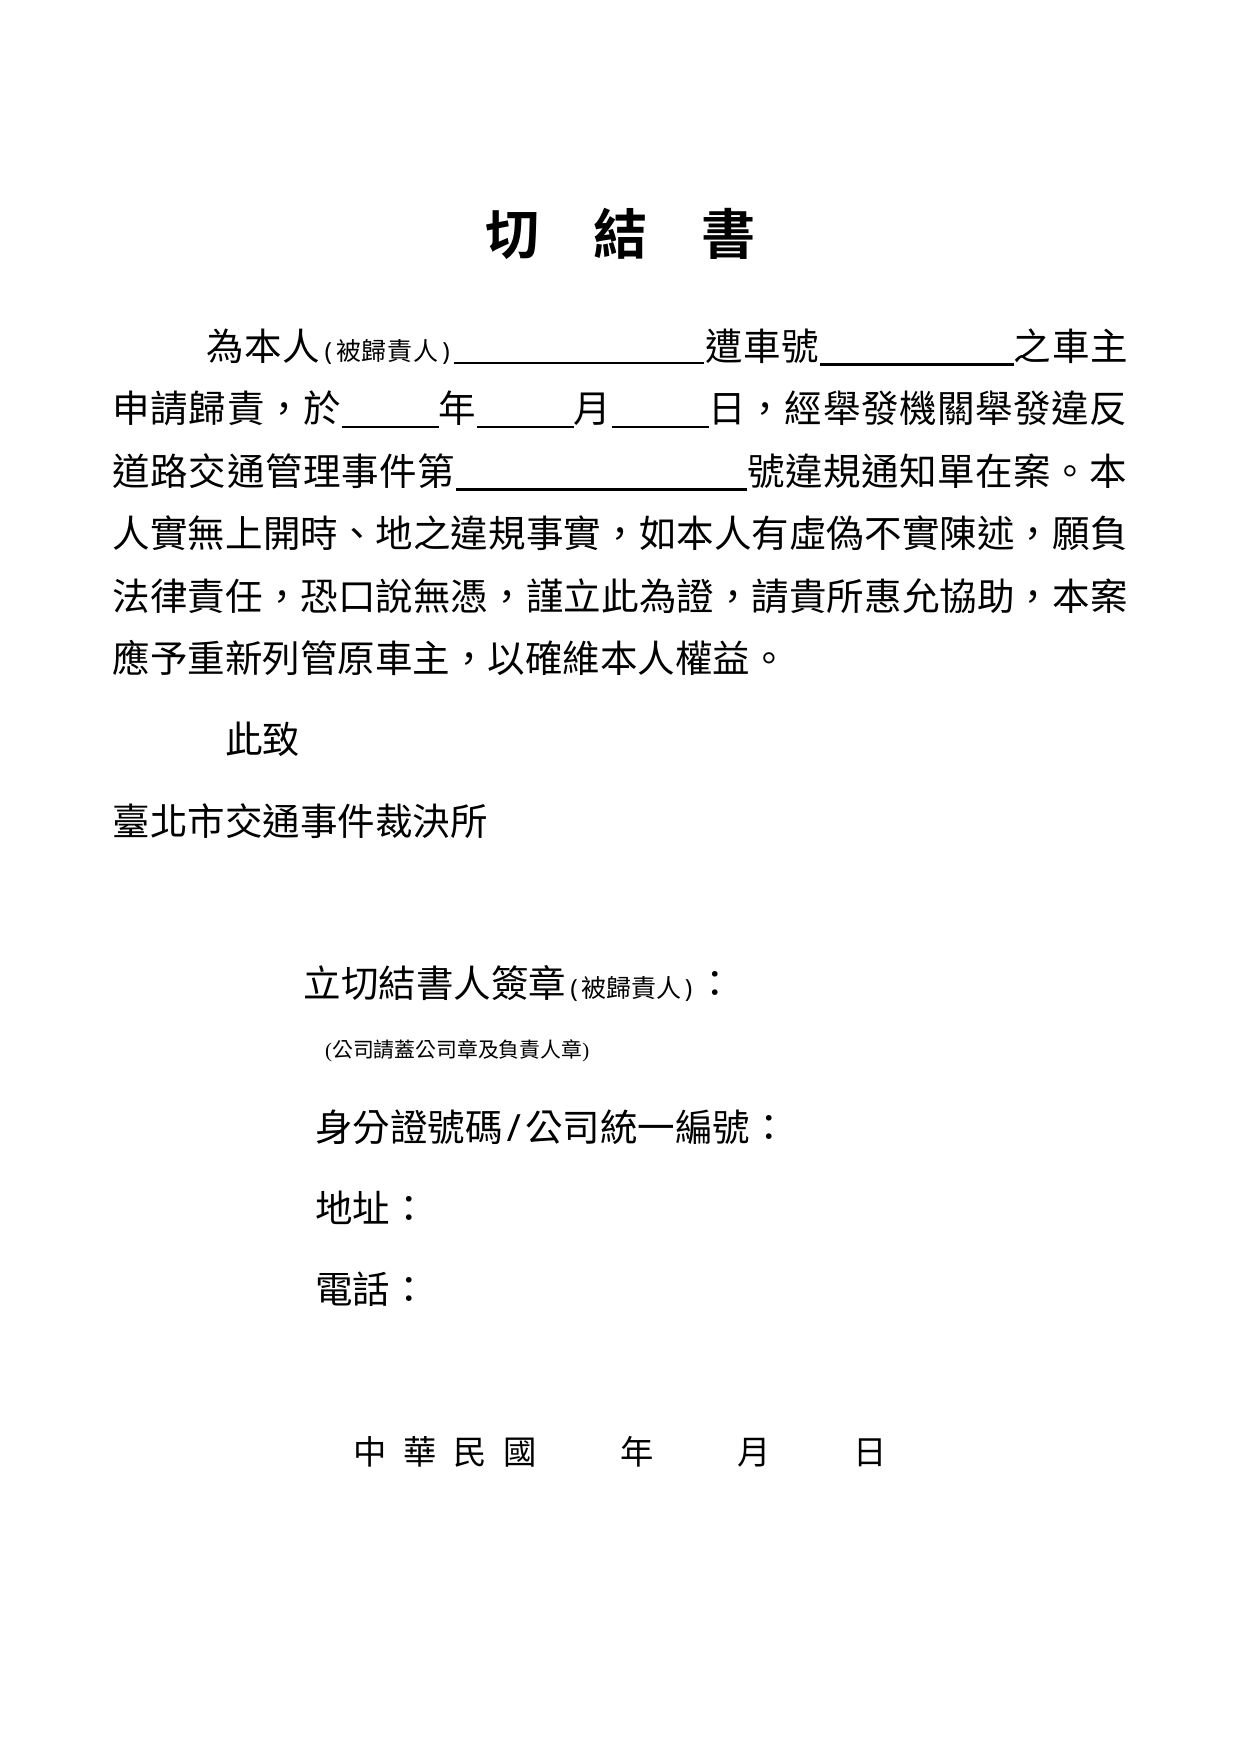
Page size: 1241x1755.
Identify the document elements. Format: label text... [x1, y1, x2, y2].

text 電話： [112, 1246, 1128, 1308]
text 地址： [112, 1164, 1128, 1227]
text 切 結 書 [112, 158, 1128, 283]
text 臺北市交通事件裁決所 [112, 777, 1128, 839]
text 身分證號碼/公司統一編號： [112, 1083, 1128, 1146]
text 為本人(被歸責人) 遭車號 之車主申請歸責，於 年 月 日，經舉發機關舉發違反道路交通管理事件第 號違規通知單在案。本人實無上開時、地之違規事實，如本人有虛偽不實陳述，願負法律責任，恐口說無憑，謹立此為證，請貴所惠允協助，本案應予重新列管原車主，以確維本人權益。 [112, 302, 1128, 677]
text 此致 [112, 696, 1128, 758]
text 中 華 民 國 年 月 日 [112, 1408, 1128, 1471]
text 立切結書人簽章(被歸責人)： [112, 939, 1128, 1002]
text (公司請蓋公司章及負責人章) [112, 1002, 1128, 1064]
